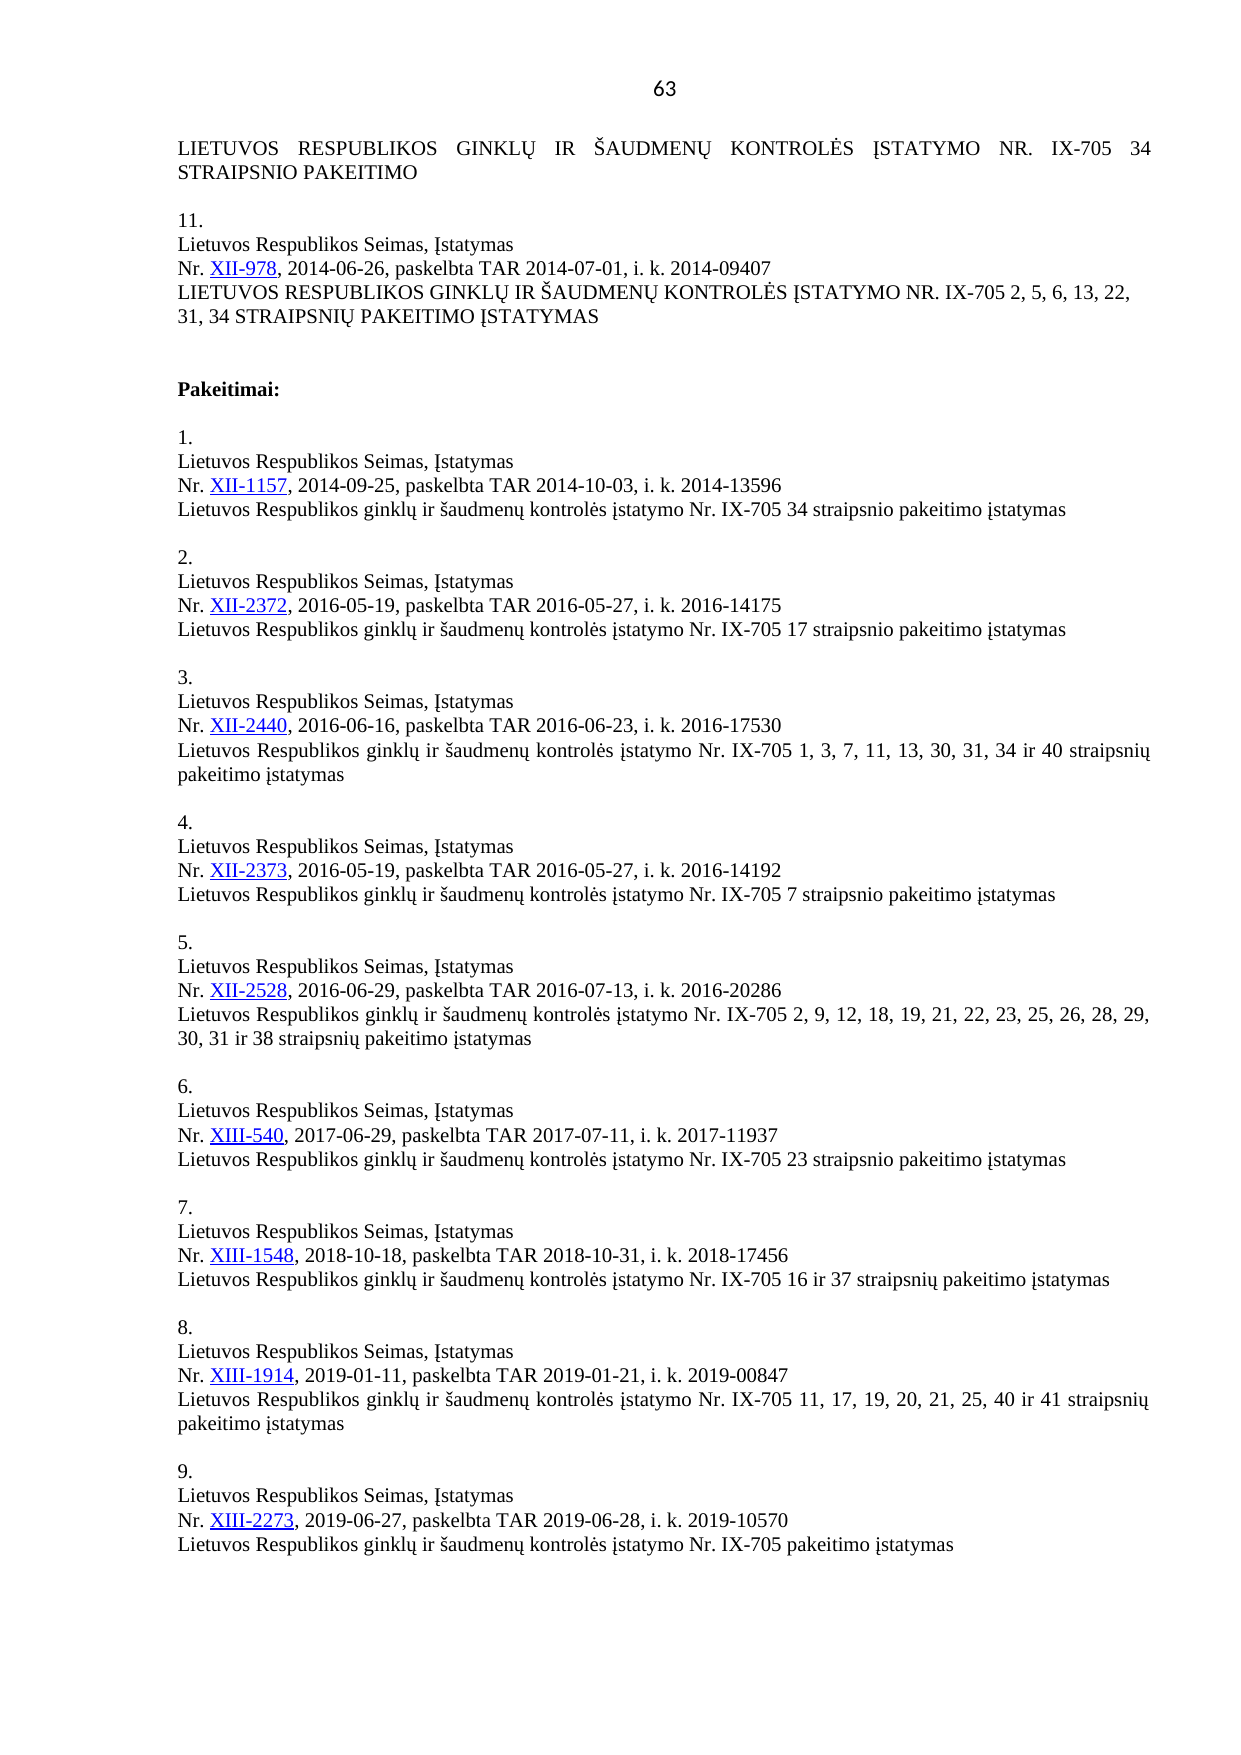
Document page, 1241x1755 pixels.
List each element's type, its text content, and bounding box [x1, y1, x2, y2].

text 1. [177, 425, 1152, 449]
text 11. [177, 208, 1152, 232]
text Lietuvos Respublikos ginklų ir šaudmenų kontrolės įstatymo Nr. IX-705 23 straipsnio pakeitimo įstatymas [177, 1147, 1152, 1171]
text 3. [177, 665, 1152, 689]
text Nr. XIII-2273, 2019-06-27, paskelbta TAR 2019-06-28, i. k. 2019-10570 [177, 1507, 1152, 1532]
text Nr. XII-978, 2014-06-26, paskelbta TAR 2014-07-01, i. k. 2014-09407 [177, 256, 1152, 280]
text Lietuvos Respublikos Seimas, Įstatymas [177, 689, 1152, 713]
text LIETUVOS RESPUBLIKOS GINKLŲ IR ŠAUDMENŲ KONTROLĖS ĮSTATYMO NR. IX-705 2, 5, 6, 13, 22, 31, 34 STRAIPSNIŲ PAKEITIMO ĮSTATYMAS [177, 280, 1152, 328]
text Nr. XIII-540, 2017-06-29, paskelbta TAR 2017-07-11, i. k. 2017-11937 [177, 1122, 1152, 1147]
text Lietuvos Respublikos ginklų ir šaudmenų kontrolės įstatymo Nr. IX-705 11, 17, 19, 20, 21, 25, 40 ir 41 straipsnių pakeitimo įstatymas [177, 1387, 1152, 1435]
text Lietuvos Respublikos ginklų ir šaudmenų kontrolės įstatymo Nr. IX-705 2, 9, 12, 18, 19, 21, 22, 23, 25, 26, 28, 29, 30, 31 ir 38 straipsnių pakeitimo įstatymas [177, 1002, 1152, 1050]
text Nr. XII-2373, 2016-05-19, paskelbta TAR 2016-05-27, i. k. 2016-14192 [177, 858, 1152, 882]
text 7. [177, 1195, 1152, 1219]
text Nr. XII-2372, 2016-05-19, paskelbta TAR 2016-05-27, i. k. 2016-14175 [177, 593, 1152, 617]
text LIETUVOS RESPUBLIKOS GINKLŲ IR ŠAUDMENŲ KONTROLĖS ĮSTATYMO NR. IX-705 34 STRAIPSNIO PAKEITIMO [177, 136, 1152, 184]
text Lietuvos Respublikos ginklų ir šaudmenų kontrolės įstatymo Nr. IX-705 34 straipsnio pakeitimo įstatymas [177, 497, 1152, 521]
text Lietuvos Respublikos Seimas, Įstatymas [177, 569, 1152, 593]
text Nr. XII-2440, 2016-06-16, paskelbta TAR 2016-06-23, i. k. 2016-17530 [177, 713, 1152, 737]
text Lietuvos Respublikos ginklų ir šaudmenų kontrolės įstatymo Nr. IX-705 1, 3, 7, 11, 13, 30, 31, 34 ir 40 straipsnių pakeitimo įstatymas [177, 737, 1152, 786]
text 8. [177, 1315, 1152, 1339]
text Lietuvos Respublikos ginklų ir šaudmenų kontrolės įstatymo Nr. IX-705 pakeitimo įstatymas [177, 1532, 1152, 1556]
text Lietuvos Respublikos Seimas, Įstatymas [177, 1483, 1152, 1507]
text Lietuvos Respublikos Seimas, Įstatymas [177, 834, 1152, 858]
text 4. [177, 810, 1152, 834]
text 2. [177, 545, 1152, 569]
text Nr. XII-1157, 2014-09-25, paskelbta TAR 2014-10-03, i. k. 2014-13596 [177, 473, 1152, 497]
text 5. [177, 930, 1152, 954]
text Lietuvos Respublikos Seimas, Įstatymas [177, 1098, 1152, 1122]
text Lietuvos Respublikos ginklų ir šaudmenų kontrolės įstatymo Nr. IX-705 17 straipsnio pakeitimo įstatymas [177, 617, 1152, 641]
text 6. [177, 1074, 1152, 1098]
text Lietuvos Respublikos ginklų ir šaudmenų kontrolės įstatymo Nr. IX-705 7 straipsnio pakeitimo įstatymas [177, 882, 1152, 906]
text Lietuvos Respublikos ginklų ir šaudmenų kontrolės įstatymo Nr. IX-705 16 ir 37 straipsnių pakeitimo įstatymas [177, 1267, 1152, 1291]
text Nr. XIII-1914, 2019-01-11, paskelbta TAR 2019-01-21, i. k. 2019-00847 [177, 1363, 1152, 1387]
text Lietuvos Respublikos Seimas, Įstatymas [177, 232, 1152, 256]
text Lietuvos Respublikos Seimas, Įstatymas [177, 1219, 1152, 1243]
text 9. [177, 1459, 1152, 1483]
text Pakeitimai: [177, 377, 1152, 401]
text Lietuvos Respublikos Seimas, Įstatymas [177, 449, 1152, 473]
text Nr. XIII-1548, 2018-10-18, paskelbta TAR 2018-10-31, i. k. 2018-17456 [177, 1243, 1152, 1267]
text Nr. XII-2528, 2016-06-29, paskelbta TAR 2016-07-13, i. k. 2016-20286 [177, 978, 1152, 1002]
text Lietuvos Respublikos Seimas, Įstatymas [177, 954, 1152, 978]
text Lietuvos Respublikos Seimas, Įstatymas [177, 1339, 1152, 1363]
